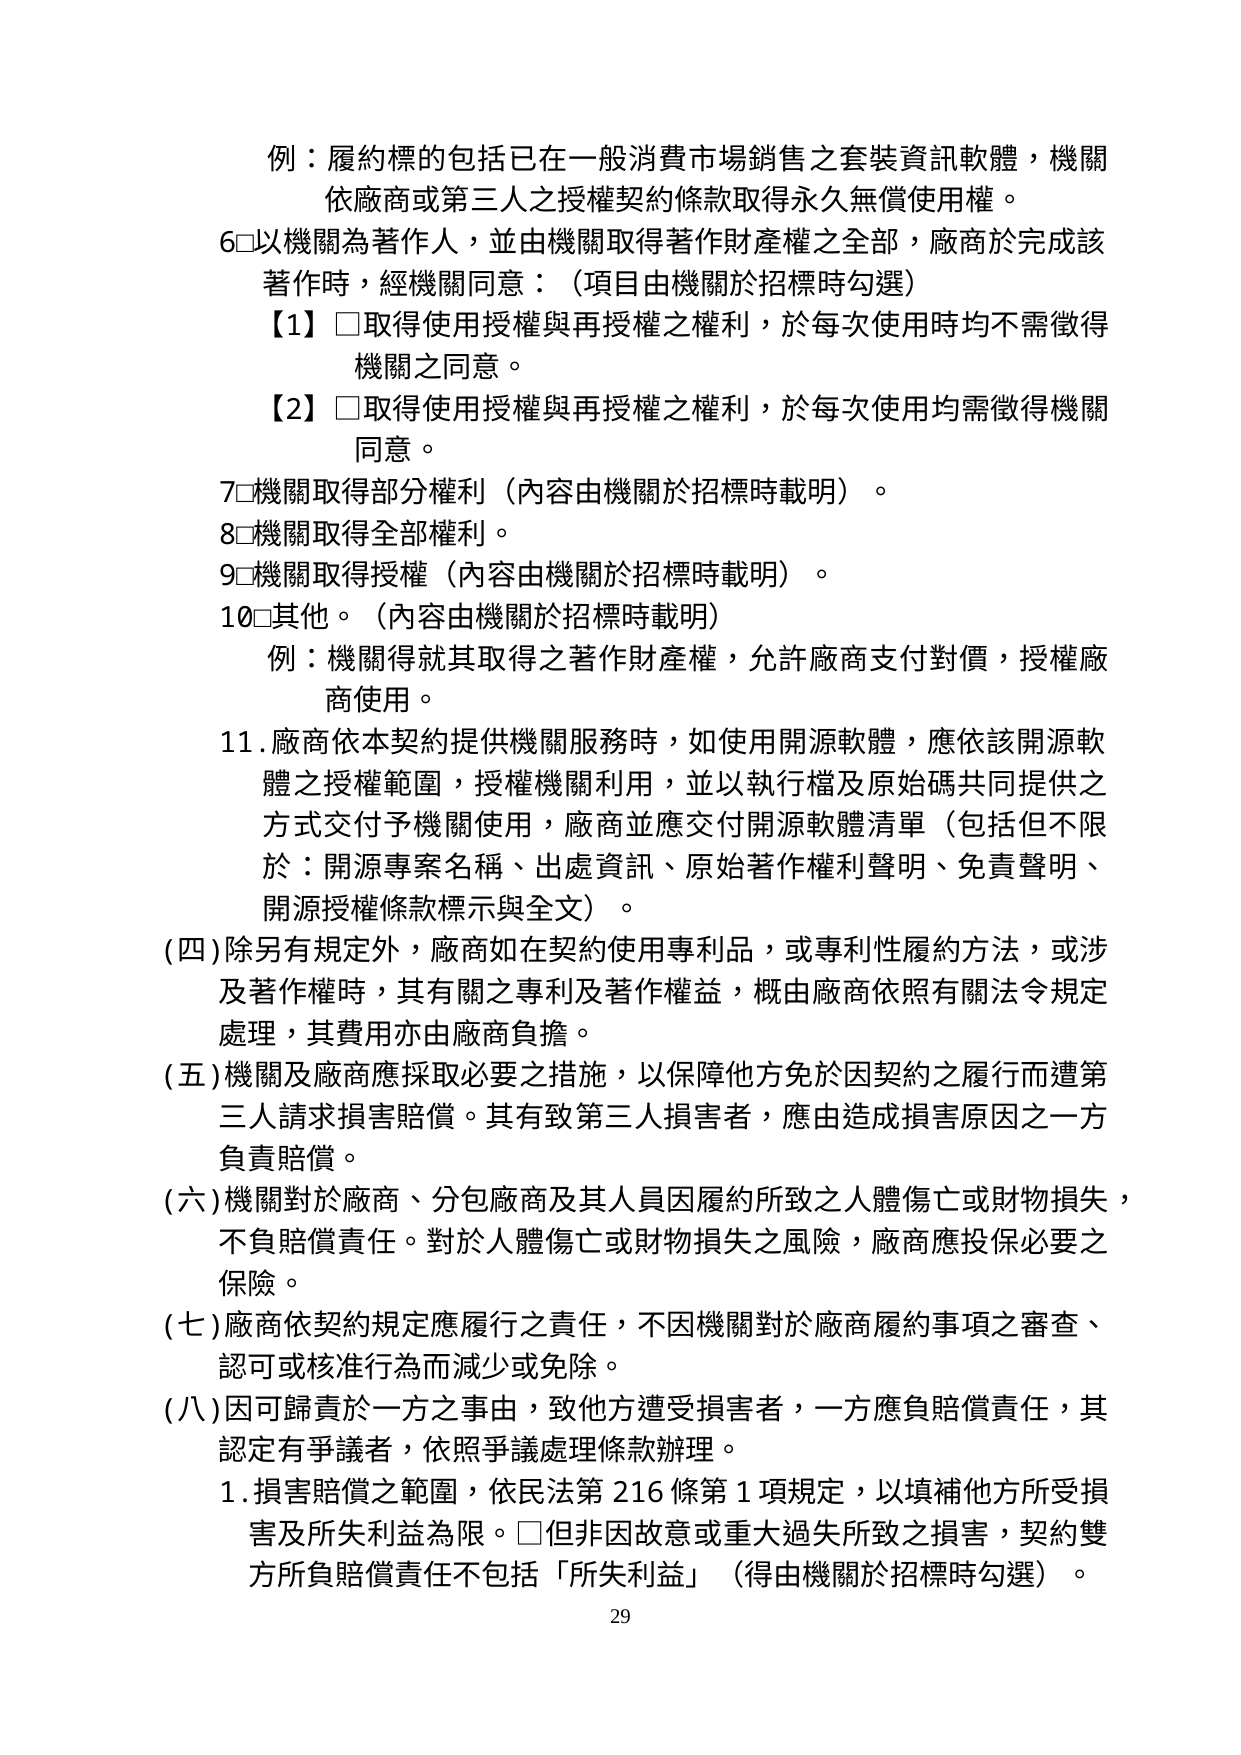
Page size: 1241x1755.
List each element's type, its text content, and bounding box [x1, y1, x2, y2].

text (六)機關對於廠商、分包廠商及其人員因履約所致之人體傷亡或財物損失，不負賠償責任。對於人體傷亡或財物損失之風險，廠商應投保必要之保險。 [159, 1177, 1110, 1302]
text (八)因可歸責於一方之事由，致他方遭受損害者，一方應負賠償責任，其認定有爭議者，依照爭議處理條款辦理。 [159, 1386, 1110, 1469]
text (七)廠商依契約規定應履行之責任，不因機關對於廠商履約事項之審查、認可或核准行為而減少或免除。 [159, 1302, 1110, 1386]
text 【1】□取得使用授權與再授權之權利，於每次使用時均不需徵得機關之同意。 [255, 302, 1110, 386]
text 11.廠商依本契約提供機關服務時，如使用開源軟體，應依該開源軟體之授權範圍，授權機關利用，並以執行檔及原始碼共同提供之方式交付予機關使用，廠商並應交付開源軟體清單（包括但不限於：開源專案名稱、出處資訊、原始著作權利聲明、免責聲明、開源授權條款標示與全文）。 [218, 719, 1108, 927]
text 【2】□取得使用授權與再授權之權利，於每次使用均需徵得機關同意。 [255, 386, 1110, 469]
text 1.損害賠償之範圍，依民法第216條第1項規定，以填補他方所受損害及所失利益為限。□但非因故意或重大過失所致之損害，契約雙方所負賠償責任不包括「所失利益」（得由機關於招標時勾選）。 [218, 1469, 1110, 1594]
text 10□其他。（內容由機關於招標時載明） [218, 594, 1108, 636]
text 8□機關取得全部權利。 [218, 511, 1108, 552]
text (五)機關及廠商應採取必要之措施，以保障他方免於因契約之履行而遭第三人請求損害賠償。其有致第三人損害者，應由造成損害原因之一方負責賠償。 [159, 1052, 1110, 1177]
text 例：履約標的包括已在一般消費市場銷售之套裝資訊軟體，機關依廠商或第三人之授權契約條款取得永久無償使用權。 [267, 136, 1110, 219]
text (四)除另有規定外，廠商如在契約使用專利品，或專利性履約方法，或涉及著作權時，其有關之專利及著作權益，概由廠商依照有關法令規定處理，其費用亦由廠商負擔。 [159, 927, 1110, 1052]
text 7□機關取得部分權利（內容由機關於招標時載明）。 [218, 469, 1108, 511]
text 6□以機關為著作人，並由機關取得著作財產權之全部，廠商於完成該著作時，經機關同意：（項目由機關於招標時勾選） [218, 219, 1108, 302]
text 例：機關得就其取得之著作財產權，允許廠商支付對價，授權廠商使用。 [267, 636, 1110, 719]
text 9□機關取得授權（內容由機關於招標時載明）。 [218, 552, 1108, 594]
